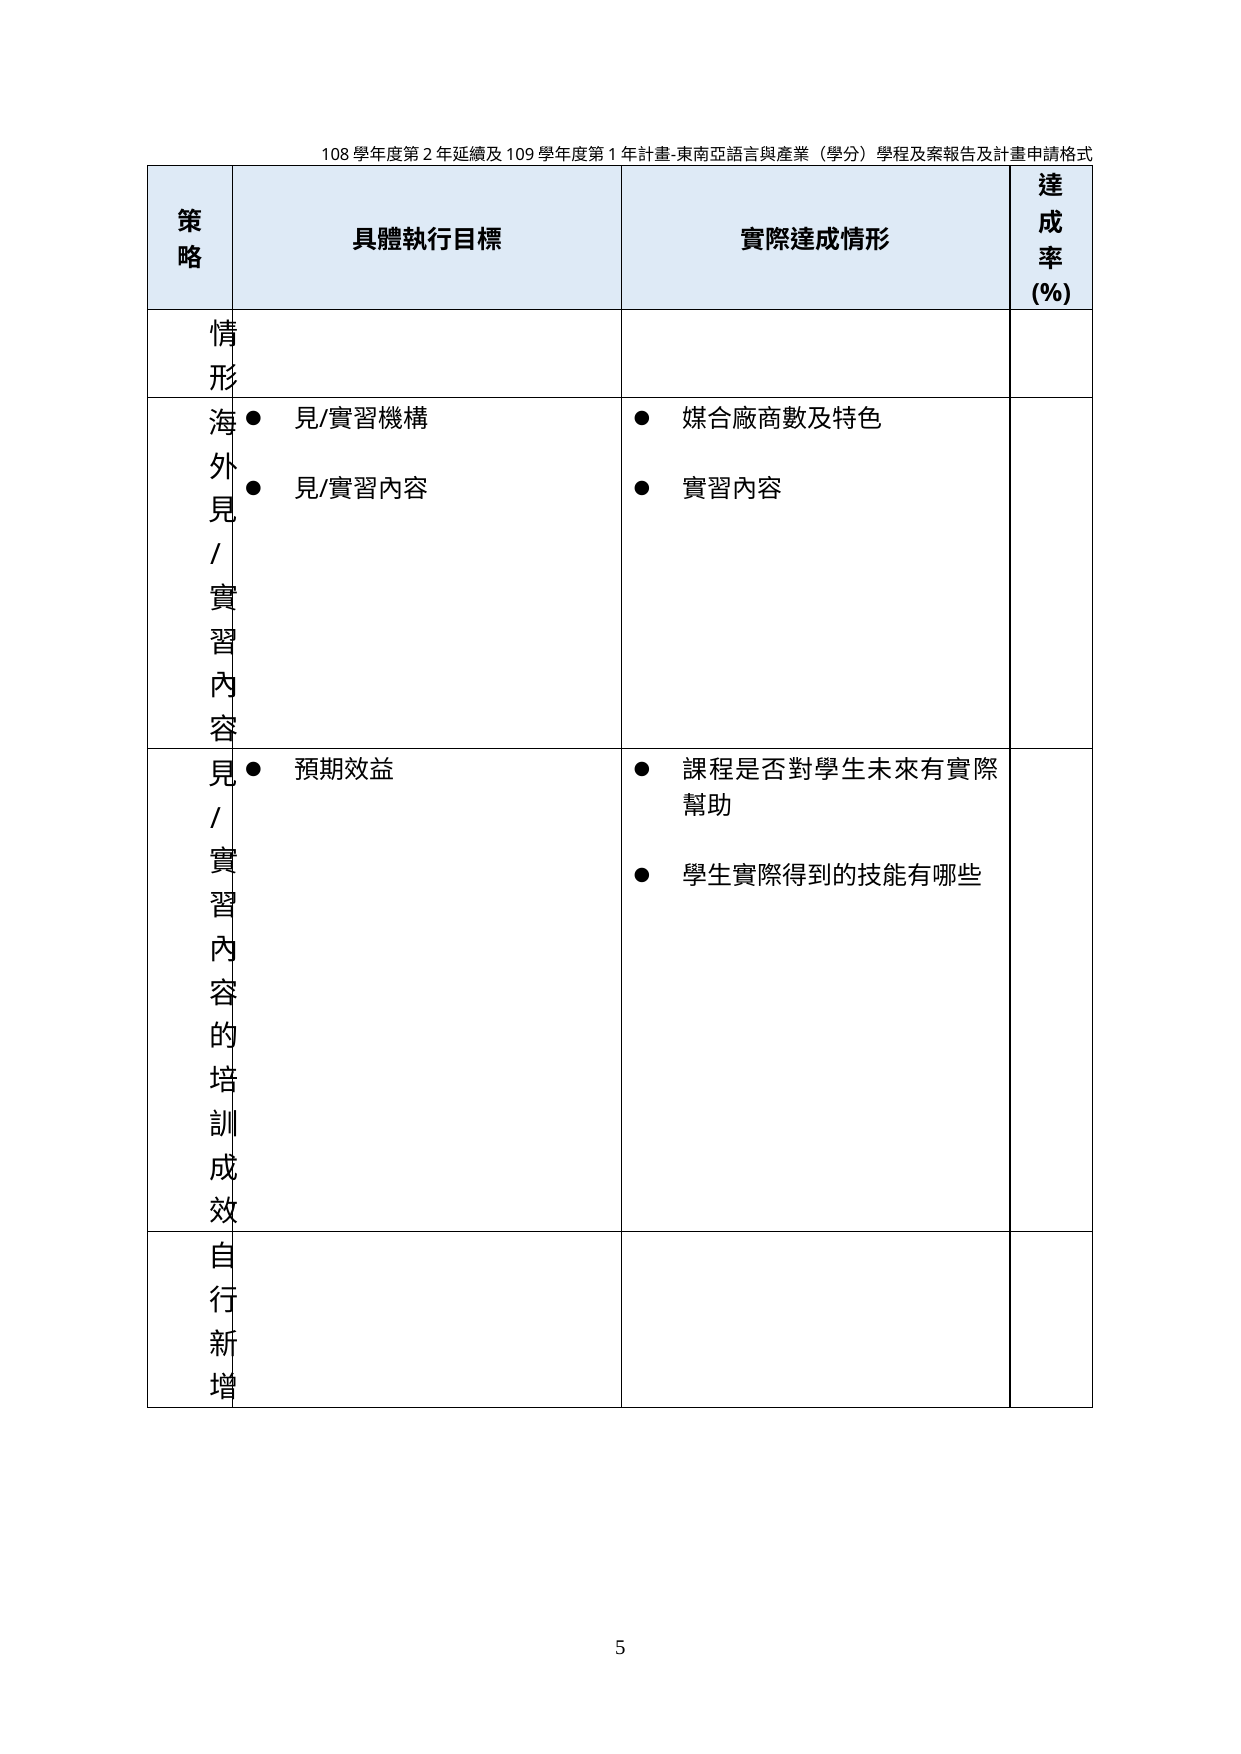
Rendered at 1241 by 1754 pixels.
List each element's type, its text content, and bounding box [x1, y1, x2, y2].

table_cell 課程是否對學生未來有實際幫助 學生實際得到的技能有哪些 [622, 749, 1009, 1231]
table_cell 海外 見/實習內容 [148, 398, 232, 748]
table_header 具體執行目標 [233, 166, 621, 309]
table_cell [1011, 310, 1092, 397]
table_cell 自行新增 [148, 1232, 232, 1407]
table_header 策略 [148, 166, 232, 309]
table_cell 課程執行情形 [148, 310, 232, 397]
table_cell [233, 1232, 621, 1407]
table_cell [1011, 398, 1092, 748]
table_cell [622, 1232, 1009, 1407]
table_cell [1011, 1232, 1092, 1407]
table_cell 見/實習內容的培訓成效 [148, 749, 232, 1231]
table_cell [233, 310, 621, 397]
table_header 達成率(%) [1011, 166, 1092, 309]
table_cell [1011, 749, 1092, 1231]
table_cell [622, 310, 1009, 397]
table_cell 見/實習機構 見/實習內容 [233, 398, 621, 748]
table_cell 預期效益 [233, 749, 621, 1231]
table_cell 媒合廠商數及特色 實習內容 [622, 398, 1009, 748]
table_header 實際達成情形 [622, 166, 1009, 309]
